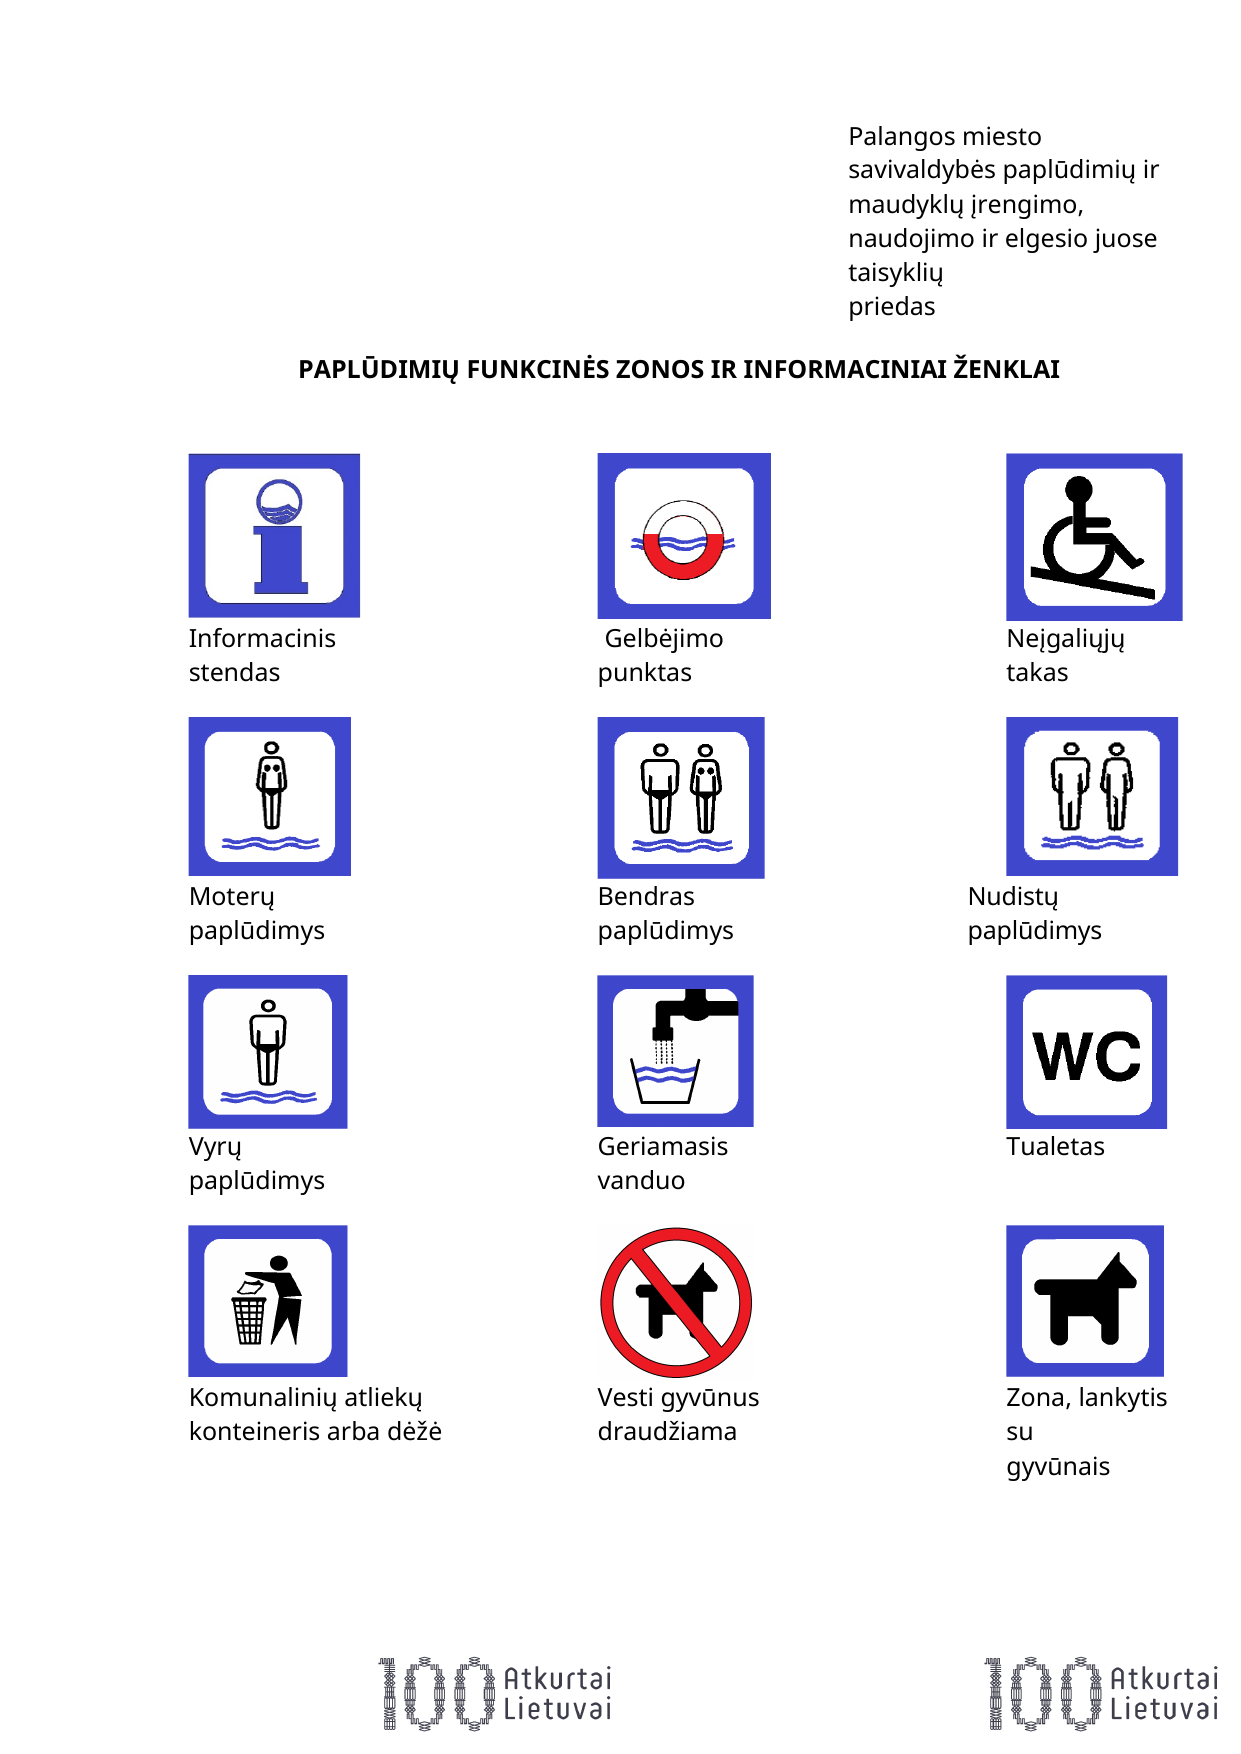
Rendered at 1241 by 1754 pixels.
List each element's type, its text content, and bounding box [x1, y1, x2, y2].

table_cell [410, 975, 586, 1128]
table_cell [410, 689, 586, 717]
table_cell Vesti gyvūnus draudžiama [586, 1380, 791, 1482]
table_cell Gelbėjimo punktas [586, 621, 823, 689]
table_cell [791, 689, 995, 717]
table_cell [995, 1225, 1204, 1380]
table_cell [177, 975, 188, 1128]
table_cell Neįgaliųjų takas [995, 621, 1204, 689]
table_cell [177, 1225, 410, 1380]
table_cell [791, 1225, 995, 1380]
table_header [995, 454, 1006, 621]
table_cell Informacinis stendas [177, 621, 425, 689]
table_cell Bendras paplūdimys [586, 879, 838, 947]
table_cell Vyrų paplūdimys [177, 1129, 395, 1197]
table_cell [395, 1129, 586, 1197]
text PAPLŪDIMIŲ FUNKCINĖS ZONOS IR INFORMACINIAI ŽENKLAI [177, 351, 1181, 385]
table_cell [410, 1197, 586, 1225]
table_cell [791, 1197, 995, 1225]
table_cell [410, 1225, 586, 1380]
table_cell [410, 1482, 586, 1511]
table_cell Tualetas [995, 1129, 1204, 1197]
table_cell [824, 1129, 995, 1197]
table_cell [824, 621, 995, 689]
table_cell Nudistų paplūdimys [956, 879, 1204, 947]
table_cell [1168, 975, 1204, 1128]
table_cell [410, 718, 586, 878]
table_cell [791, 947, 995, 975]
table_cell [425, 621, 586, 689]
table_cell [995, 1482, 1204, 1511]
text priedas [713, 288, 1181, 322]
table_cell [791, 718, 995, 878]
table_cell [765, 718, 791, 878]
table_cell [177, 1482, 410, 1511]
table_cell [791, 1482, 995, 1511]
table_cell [177, 947, 410, 975]
table_cell Komunalinių atliekų konteineris arba dėžė [177, 1380, 454, 1482]
table_cell Zona, lankytis su gyvūnais [995, 1380, 1204, 1482]
table_cell [754, 1225, 791, 1380]
table_cell Geriamasis vanduo [586, 1129, 823, 1197]
table_cell [838, 879, 956, 947]
table_cell [995, 718, 1204, 878]
table_header [1183, 454, 1204, 621]
table_cell [586, 718, 597, 878]
table_cell [586, 947, 791, 975]
table_cell Moterų paplūdimys [177, 879, 410, 947]
table_cell [586, 975, 791, 1128]
table_header [586, 454, 791, 621]
table_cell [995, 1197, 1204, 1225]
table_cell [177, 718, 410, 878]
table_cell [995, 947, 1204, 975]
table_cell [586, 1482, 791, 1511]
table_cell [995, 975, 1006, 1128]
table_cell [177, 689, 410, 717]
table_cell [995, 689, 1204, 717]
table_cell [586, 1225, 597, 1380]
table_cell [177, 1197, 410, 1225]
table_cell [791, 975, 995, 1128]
table_header [791, 454, 995, 621]
table_cell [348, 975, 410, 1128]
table_header [410, 454, 586, 621]
table_cell [454, 1380, 586, 1482]
table_cell [586, 689, 791, 717]
table_cell [410, 879, 586, 947]
table_cell [410, 947, 586, 975]
table_cell [791, 1380, 995, 1482]
table_cell [586, 1197, 791, 1225]
table_header [177, 454, 410, 621]
text Palangos miesto savivaldybės paplūdimių ir maudyklų įrengimo, naudojimo ir elgesio juose taisyklių [848, 118, 1181, 288]
